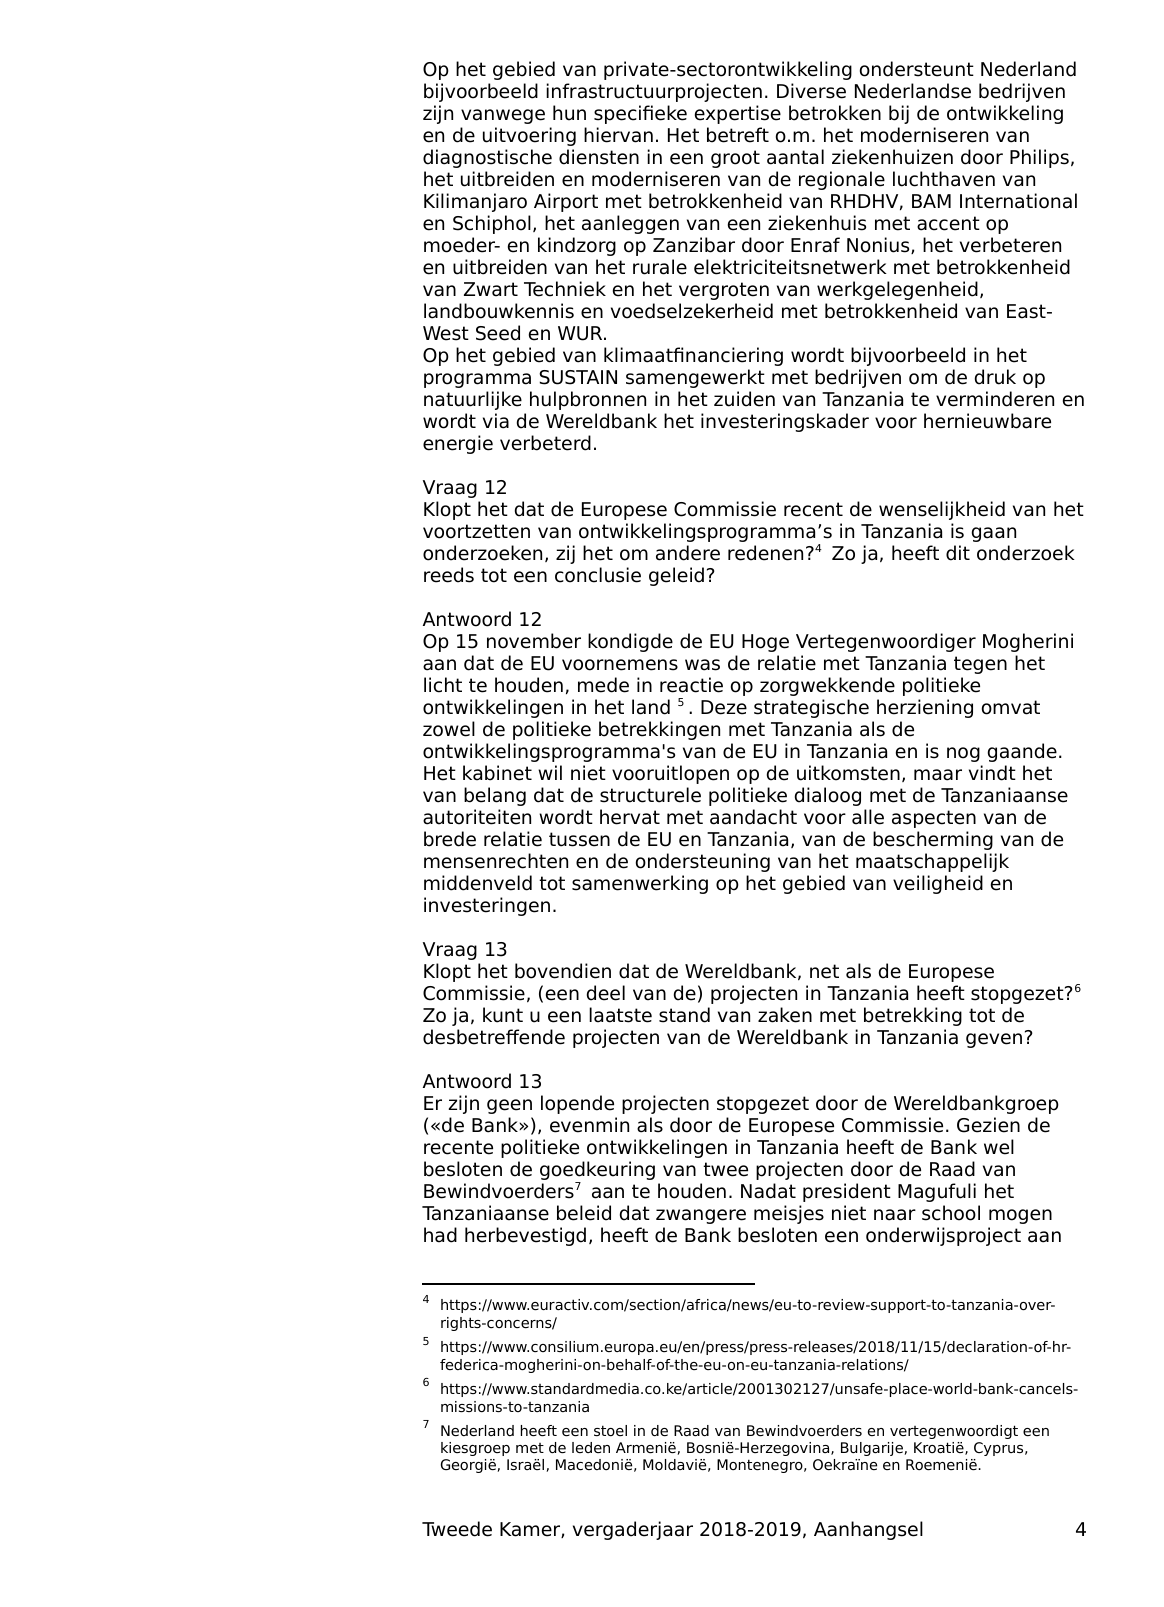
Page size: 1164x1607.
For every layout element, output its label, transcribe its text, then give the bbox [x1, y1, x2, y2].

text Op het gebied van klimaatfinanciering wordt bijvoorbeeld in het programma SUSTAIN samengewerkt met bedrijven om de druk op natuurlijke hulpbronnen in het zuiden van Tanzania te verminderen en wordt via de Wereldbank het investeringskader voor hernieuwbare energie verbeterd. [422, 345, 1087, 455]
text https://www.consilium.europa.eu/en/press/press-releases/2018/11/15/declaration-of-hr-federica-mogherini-on-behalf-of-the-eu-on-eu-tanzania-relations/ [422, 1335, 1087, 1374]
text Antwoord 12 [422, 609, 1087, 631]
text Antwoord 13 [422, 1071, 1087, 1093]
text Nederland heeft een stoel in de Raad van Bewindvoerders en vertegenwoordigt een kiesgroep met de leden Armenië, Bosnië-Herzegovina, Bulgarije, Kroatië, Cyprus, Georgië, Israël, Macedonië, Moldavië, Montenegro, Oekraïne en Roemenië. [422, 1418, 1087, 1474]
text Er zijn geen lopende projecten stopgezet door de Wereldbankgroep («de Bank»), evenmin als door de Europese Commissie. Gezien de recente politieke ontwikkelingen in Tanzania heeft de Bank wel besloten de goedkeuring van twee projecten door de Raad van Bewindvoerders aan te houden. Nadat president Magufuli het Tanzaniaanse beleid dat zwangere meisjes niet naar school mogen had herbevestigd, heeft de Bank besloten een onderwijsproject aan [422, 1093, 1087, 1247]
text https://www.standardmedia.co.ke/article/2001302127/unsafe-place-world-bank-cancels-missions-to-tanzania [422, 1377, 1087, 1416]
text Op 15 november kondigde de EU Hoge Vertegenwoordiger Mogherini aan dat de EU voornemens was de relatie met Tanzania tegen het licht te houden, mede in reactie op zorgwekkende politieke ontwikkelingen in het land . Deze strategische herziening omvat zowel de politieke betrekkingen met Tanzania als de ontwikkelingsprogramma's van de EU in Tanzania en is nog gaande. Het kabinet wil niet vooruitlopen op de uitkomsten, maar vindt het van belang dat de structurele politieke dialoog met de Tanzaniaanse autoriteiten wordt hervat met aandacht voor alle aspecten van de brede relatie tussen de EU en Tanzania, van de bescherming van de mensenrechten en de ondersteuning van het maatschappelijk middenveld tot samenwerking op het gebied van veiligheid en investeringen. [422, 631, 1087, 917]
text https://www.euractiv.com/section/africa/news/eu-to-review-support-to-tanzania-over-rights-concerns/ [422, 1293, 1087, 1332]
text Op het gebied van private-sectorontwikkeling ondersteunt Nederland bijvoorbeeld infrastructuurprojecten. Diverse Nederlandse bedrijven zijn vanwege hun specifieke expertise betrokken bij de ontwikkeling en de uitvoering hiervan. Het betreft o.m. het moderniseren van diagnostische diensten in een groot aantal ziekenhuizen door Philips, het uitbreiden en moderniseren van de regionale luchthaven van Kilimanjaro Airport met betrokkenheid van RHDHV, BAM International en Schiphol, het aanleggen van een ziekenhuis met accent op moeder- en kindzorg op Zanzibar door Enraf Nonius, het verbeteren en uitbreiden van het rurale elektriciteitsnetwerk met betrokkenheid van Zwart Techniek en het vergroten van werkgelegenheid, landbouwkennis en voedselzekerheid met betrokkenheid van East-West Seed en WUR. [422, 59, 1087, 345]
text Vraag 13 [422, 939, 1087, 961]
text Klopt het bovendien dat de Wereldbank, net als de Europese Commissie, (een deel van de) projecten in Tanzania heeft stopgezet? Zo ja, kunt u een laatste stand van zaken met betrekking tot de desbetreffende projecten van de Wereldbank in Tanzania geven? [422, 961, 1087, 1049]
text Vraag 12 [422, 477, 1087, 499]
text Klopt het dat de Europese Commissie recent de wenselijkheid van het voortzetten van ontwikkelingsprogramma’s in Tanzania is gaan onderzoeken, zij het om andere redenen? Zo ja, heeft dit onderzoek reeds tot een conclusie geleid? [422, 499, 1087, 587]
